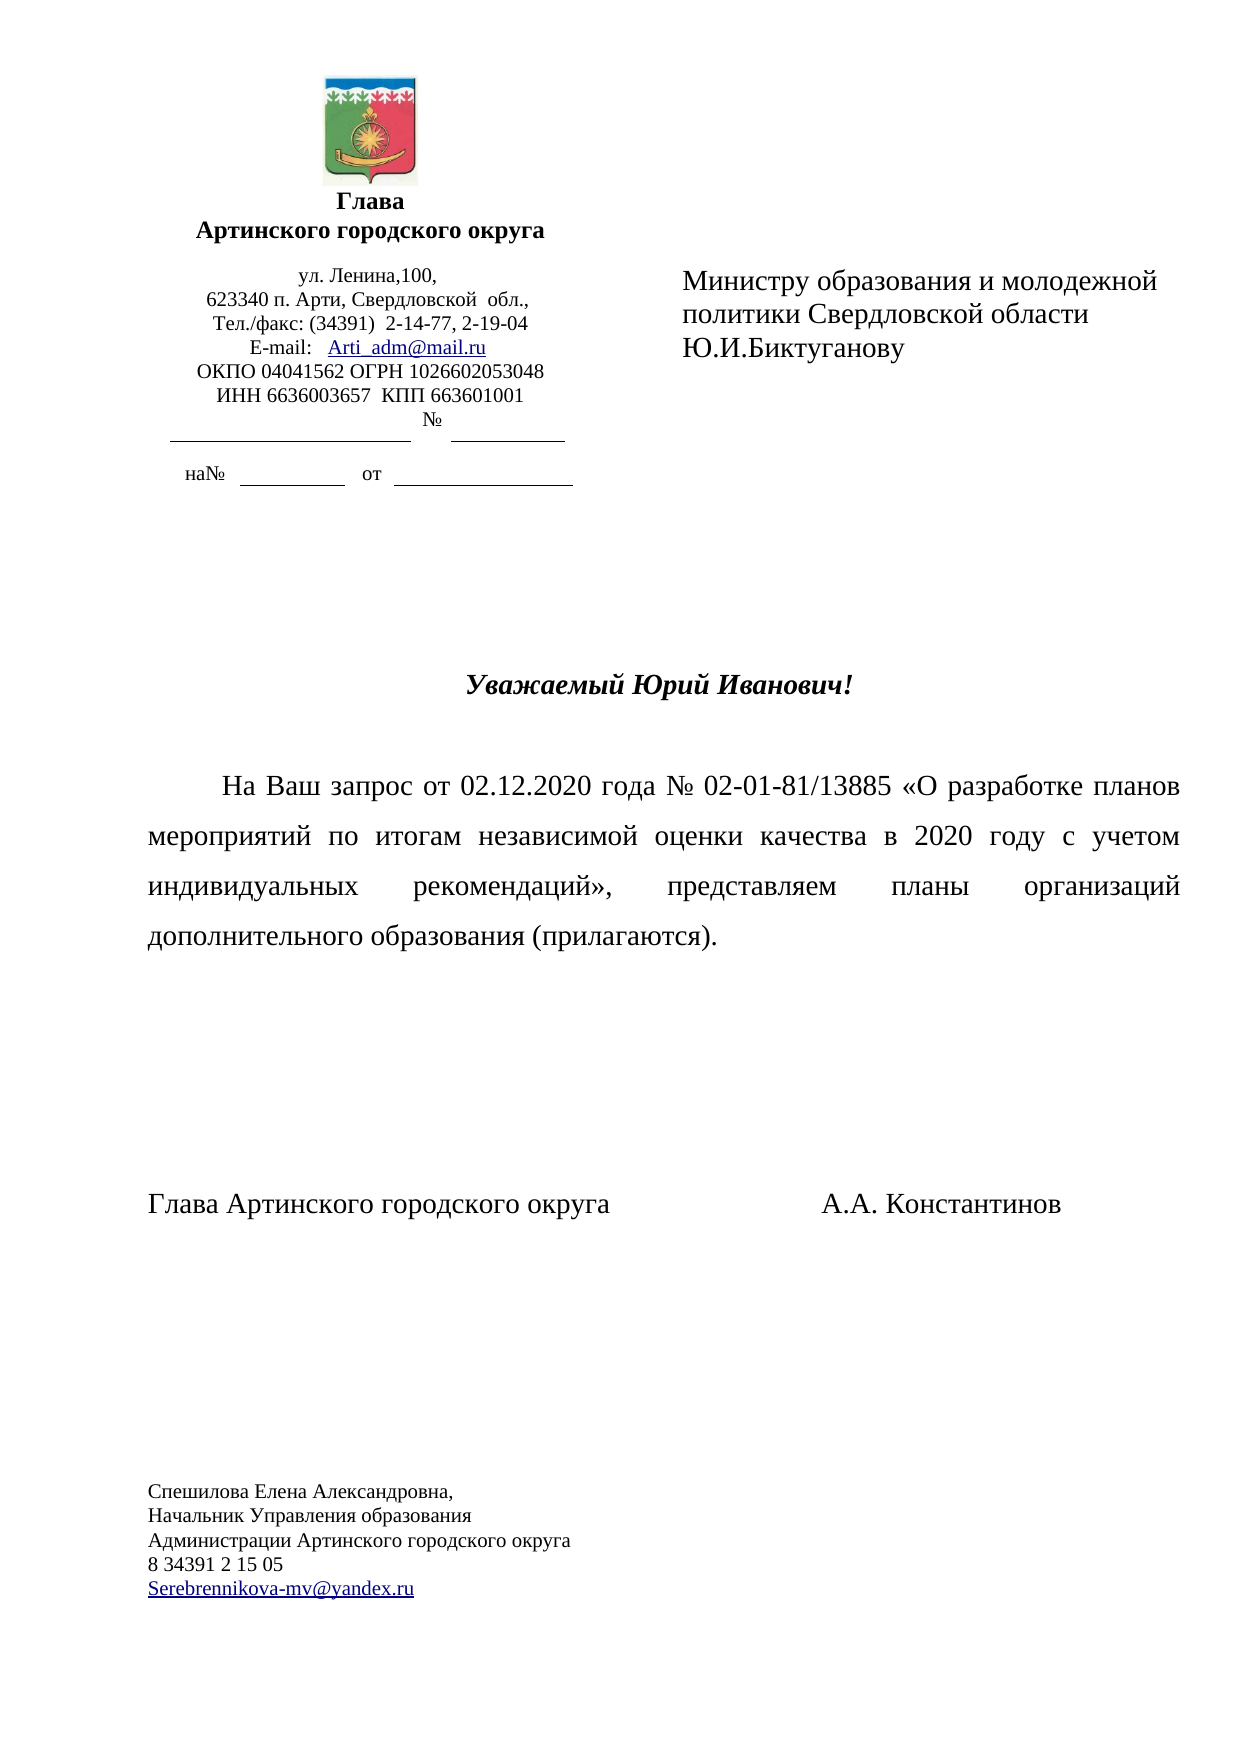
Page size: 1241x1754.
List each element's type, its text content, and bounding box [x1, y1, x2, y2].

text Начальник Управления образования [148, 1503, 1181, 1527]
table_header от [345, 461, 394, 485]
table_cell Министру образования и молодежной политики Свердловской области Ю.И.Биктуганову [671, 263, 1215, 529]
table_header [671, 75, 1215, 263]
table_header [451, 407, 565, 441]
table_header [170, 407, 411, 441]
text Serebrennikova-mv@yandex.ru [148, 1576, 1181, 1600]
table_header № [411, 407, 451, 441]
table_cell [581, 263, 671, 529]
table_cell [671, 529, 1215, 563]
text Администрации Артинского городского округа [148, 1527, 1181, 1552]
text Уважаемый Юрий Иванович! [148, 667, 1181, 701]
table_header [240, 461, 345, 485]
table_header Глава Артинского городского округа [159, 75, 581, 263]
text Спешилова Елена Александровна, [148, 1479, 1181, 1503]
table_header [394, 461, 573, 485]
table_header на№ [170, 461, 240, 485]
text 8 34391 2 15 05 [148, 1552, 1181, 1576]
table_cell [581, 529, 671, 563]
table_cell [159, 529, 581, 563]
text Глава Артинского городского округа А.А. Константинов [148, 1186, 1181, 1220]
text На Ваш запрос от 02.12.2020 года № 02-01-81/13885 «О разработке планов мероприятий по итогам независимой оценки качества в 2020 году с учетом индивидуальных рекомендаций», представляем планы организаций дополнительного образования (прилагаются). [148, 768, 1181, 952]
table_header [581, 75, 671, 263]
table_cell ул. Ленина,100, 623340 п. Арти, Свердловской обл., Тел./факс: (34391) 2-14-77, 2-19-04 Е-mail: Arti_adm@mail.ru ОКПО 04041562 ОГРН 1026602053048 ИНН 6636003657 КПП 663601001 [159, 263, 581, 529]
